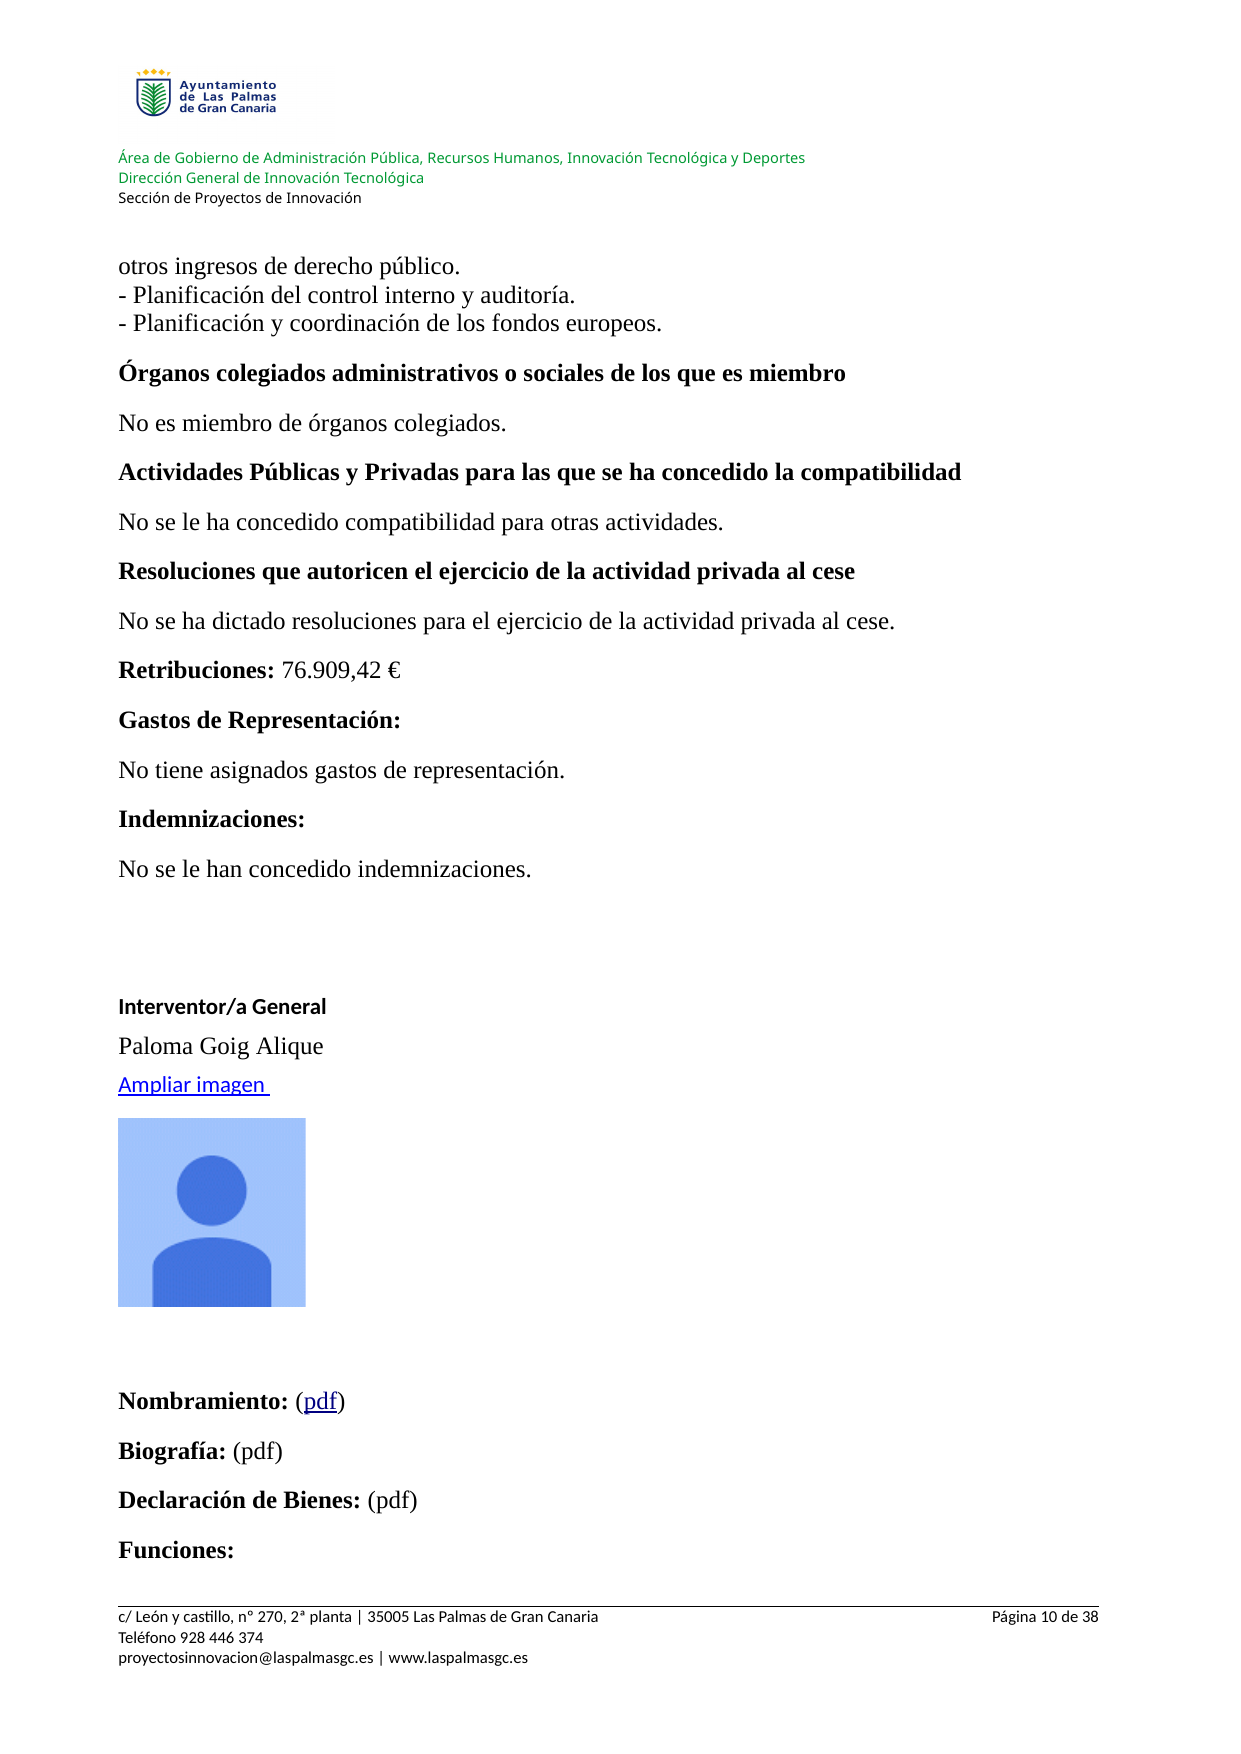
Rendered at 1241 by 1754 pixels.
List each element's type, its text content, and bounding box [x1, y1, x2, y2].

text Indemnizaciones: [118, 804, 1122, 833]
text Ampliar imagen [118, 1070, 1122, 1098]
text No tiene asignados gastos de representación. [118, 755, 1122, 783]
text Funciones: [118, 1535, 1122, 1564]
text Declaración de Bienes: (pdf) [118, 1486, 1122, 1514]
text Biografía: (pdf) [118, 1436, 1122, 1465]
text Nombramiento: (pdf) [118, 1386, 1122, 1415]
text No se ha dictado resoluciones para el ejercicio de la actividad privada al cese. [118, 606, 1122, 635]
subtitle Interventor/a General [118, 992, 1122, 1020]
text Órganos colegiados administrativos o sociales de los que es miembro [118, 358, 1122, 387]
text Resoluciones que autoricen el ejercicio de la actividad privada al cese [118, 556, 1122, 585]
text Paloma Goig Alique [118, 1031, 1122, 1059]
text Retribuciones: 76.909,42 € [118, 656, 1122, 684]
text No se le han concedido indemnizaciones. [118, 854, 1122, 883]
text No es miembro de órganos colegiados. [118, 408, 1122, 436]
text Gastos de Representación: [118, 705, 1122, 734]
text No se le ha concedido compatibilidad para otras actividades. [118, 507, 1122, 536]
text otros ingresos de derecho público. - Planificación del control interno y auditoría. - Planificación y coordinación de los fondos europeos. [118, 251, 1122, 337]
text Actividades Públicas y Privadas para las que se ha concedido la compatibilidad [118, 457, 1122, 486]
